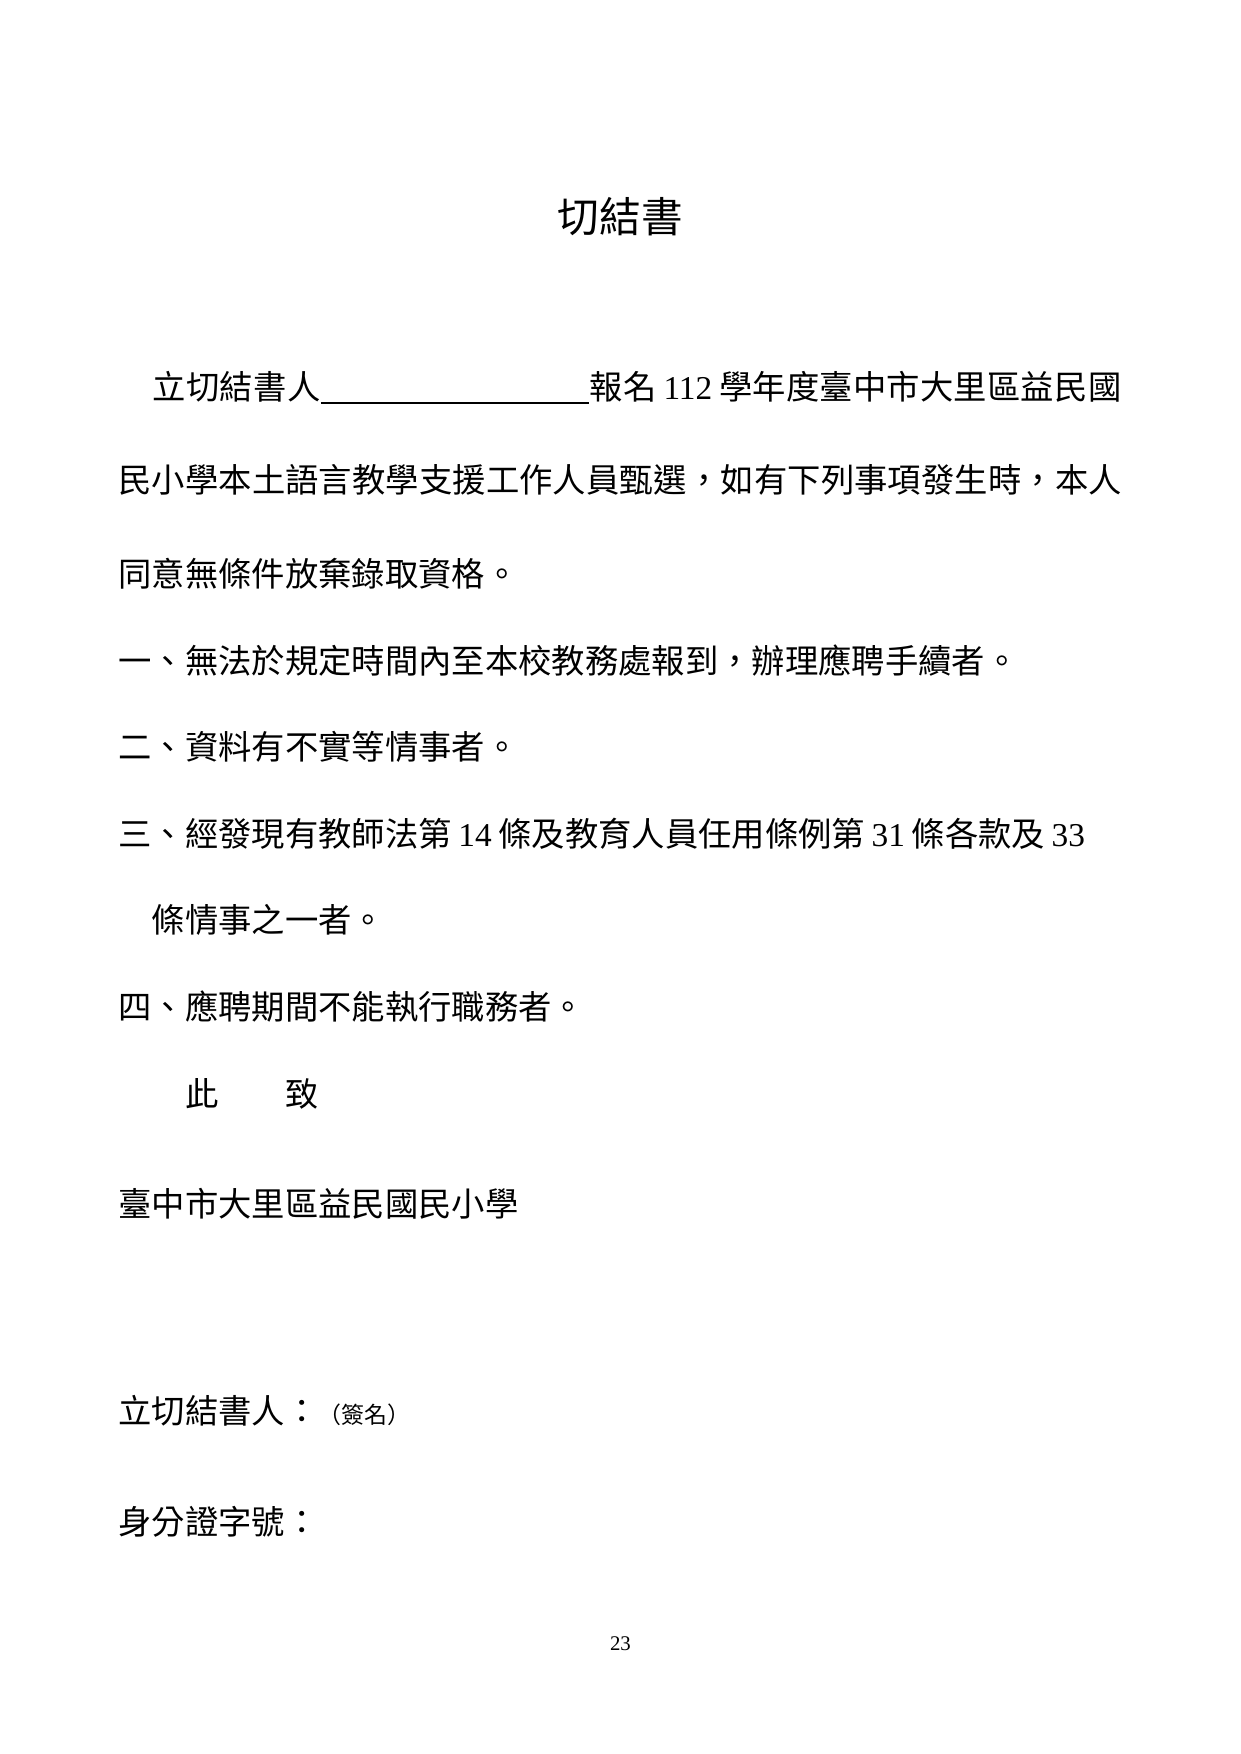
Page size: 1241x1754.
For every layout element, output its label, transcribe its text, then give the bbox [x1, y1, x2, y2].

text 臺中市大里區益民國民小學 [118, 1161, 1122, 1223]
text 立切結書人：（簽名） [118, 1367, 1122, 1430]
text 三、經發現有教師法第14條及教育人員任用條例第31條各款及33 [118, 790, 1122, 853]
text 切結書 [118, 172, 1122, 235]
text 身分證字號： [118, 1478, 1122, 1541]
text 四、應聘期間不能執行職務者。 [118, 963, 1122, 1026]
text 二、資料有不實等情事者。 [118, 703, 1122, 766]
text 一、無法於規定時間內至本校教務處報到，辦理應聘手續者。 [118, 617, 1122, 679]
text 條情事之一者。 [118, 877, 1122, 939]
text 此 致 [118, 1050, 1122, 1112]
text 立切結書人 報名112學年度臺中市大里區益民國民小學本土語言教學支援工作人員甄選，如有下列事項發生時，本人同意無條件放棄錄取資格。 [118, 343, 1122, 593]
